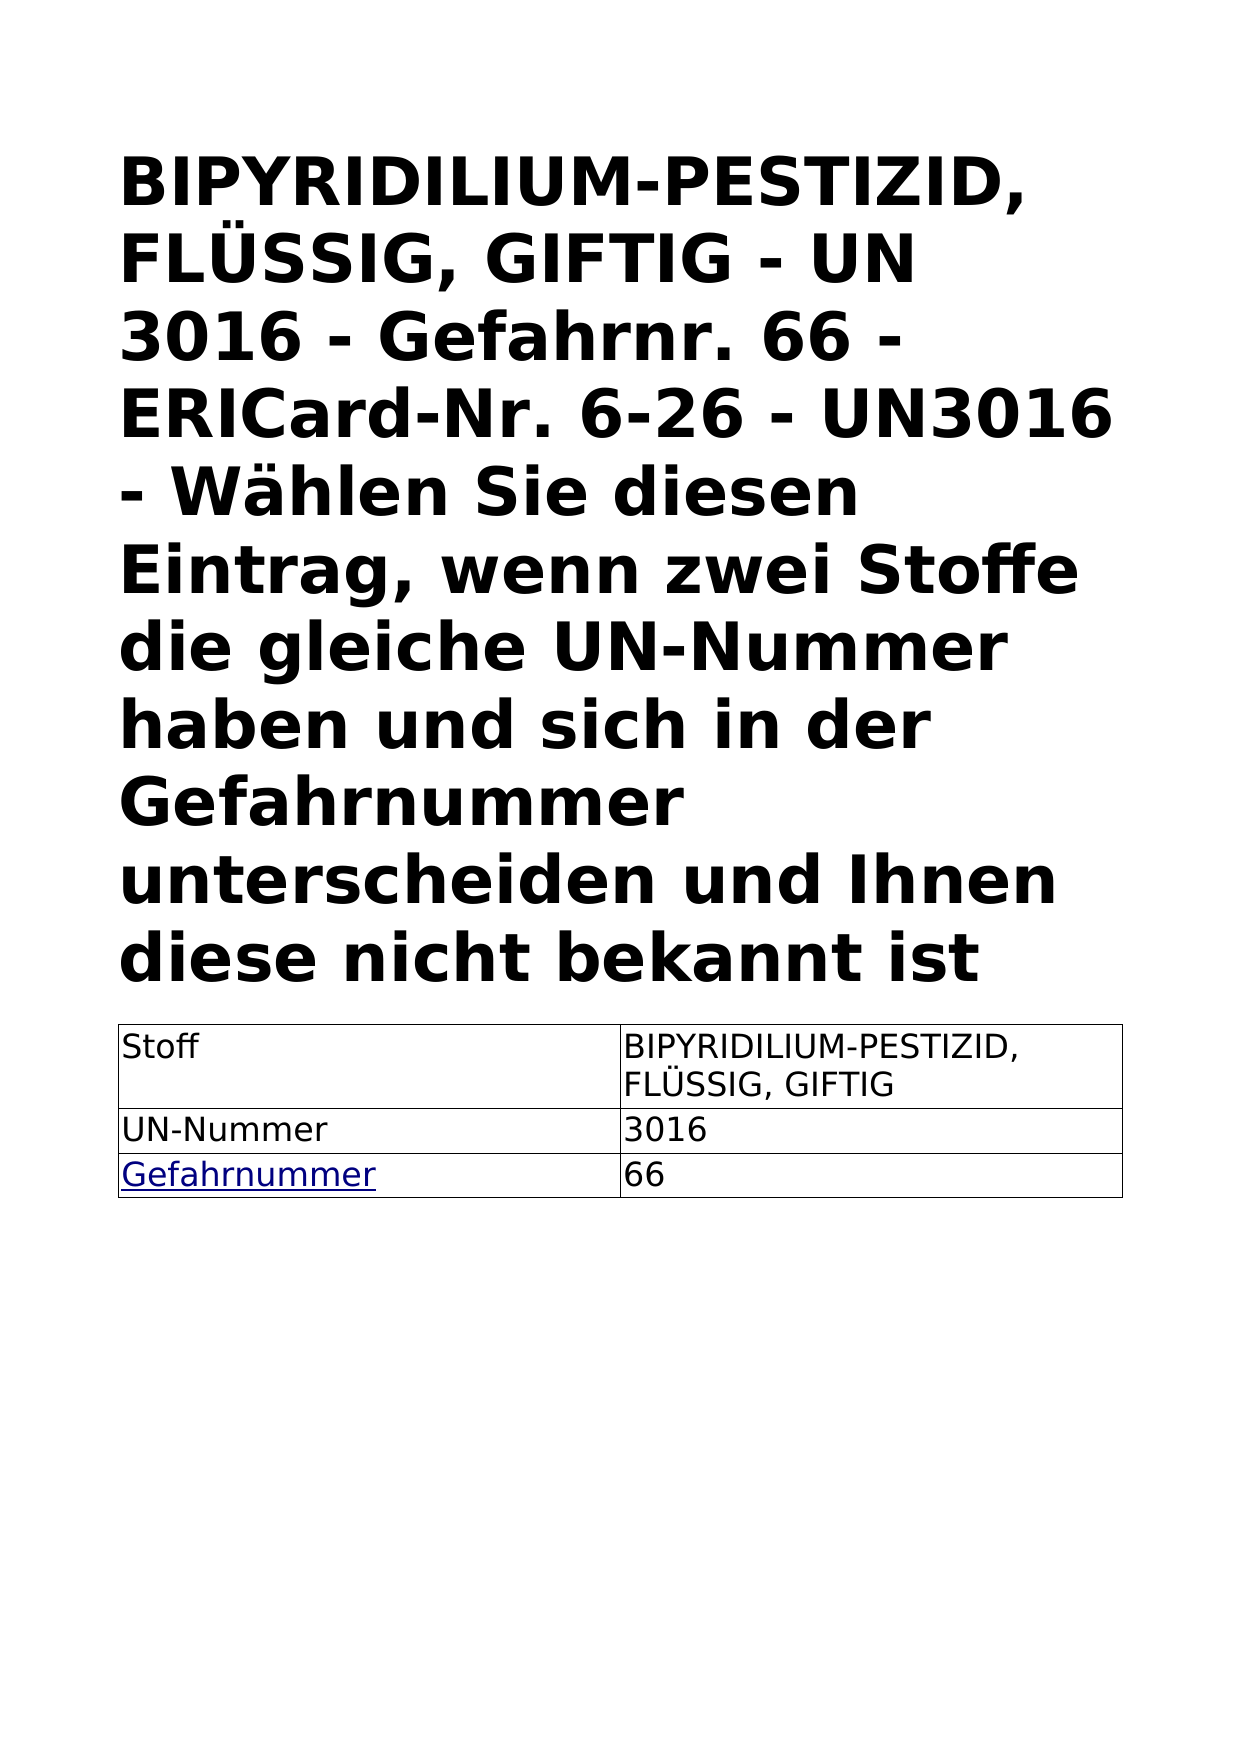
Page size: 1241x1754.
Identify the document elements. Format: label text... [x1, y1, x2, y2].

table_cell 3016 [621, 1109, 1122, 1152]
table_header BIPYRIDILIUM-PESTIZID, FLÜSSIG, GIFTIG [621, 1025, 1122, 1108]
table_cell Gefahrnummer [119, 1154, 620, 1197]
table_cell UN-Nummer [119, 1109, 620, 1152]
table_cell 66 [621, 1154, 1122, 1197]
subtitle BIPYRIDILIUM-PESTIZID, FLÜSSIG, GIFTIG - UN 3016 - Gefahrnr. 66 - ERICard-Nr. 6-26 - UN3016 - Wählen Sie diesen Eintrag, wenn zwei Stoffe die gleiche UN-Nummer haben und sich in der Gefahrnummer unterscheiden und Ihnen diese nicht bekannt ist [118, 143, 1122, 997]
table_header Stoff [119, 1025, 620, 1108]
